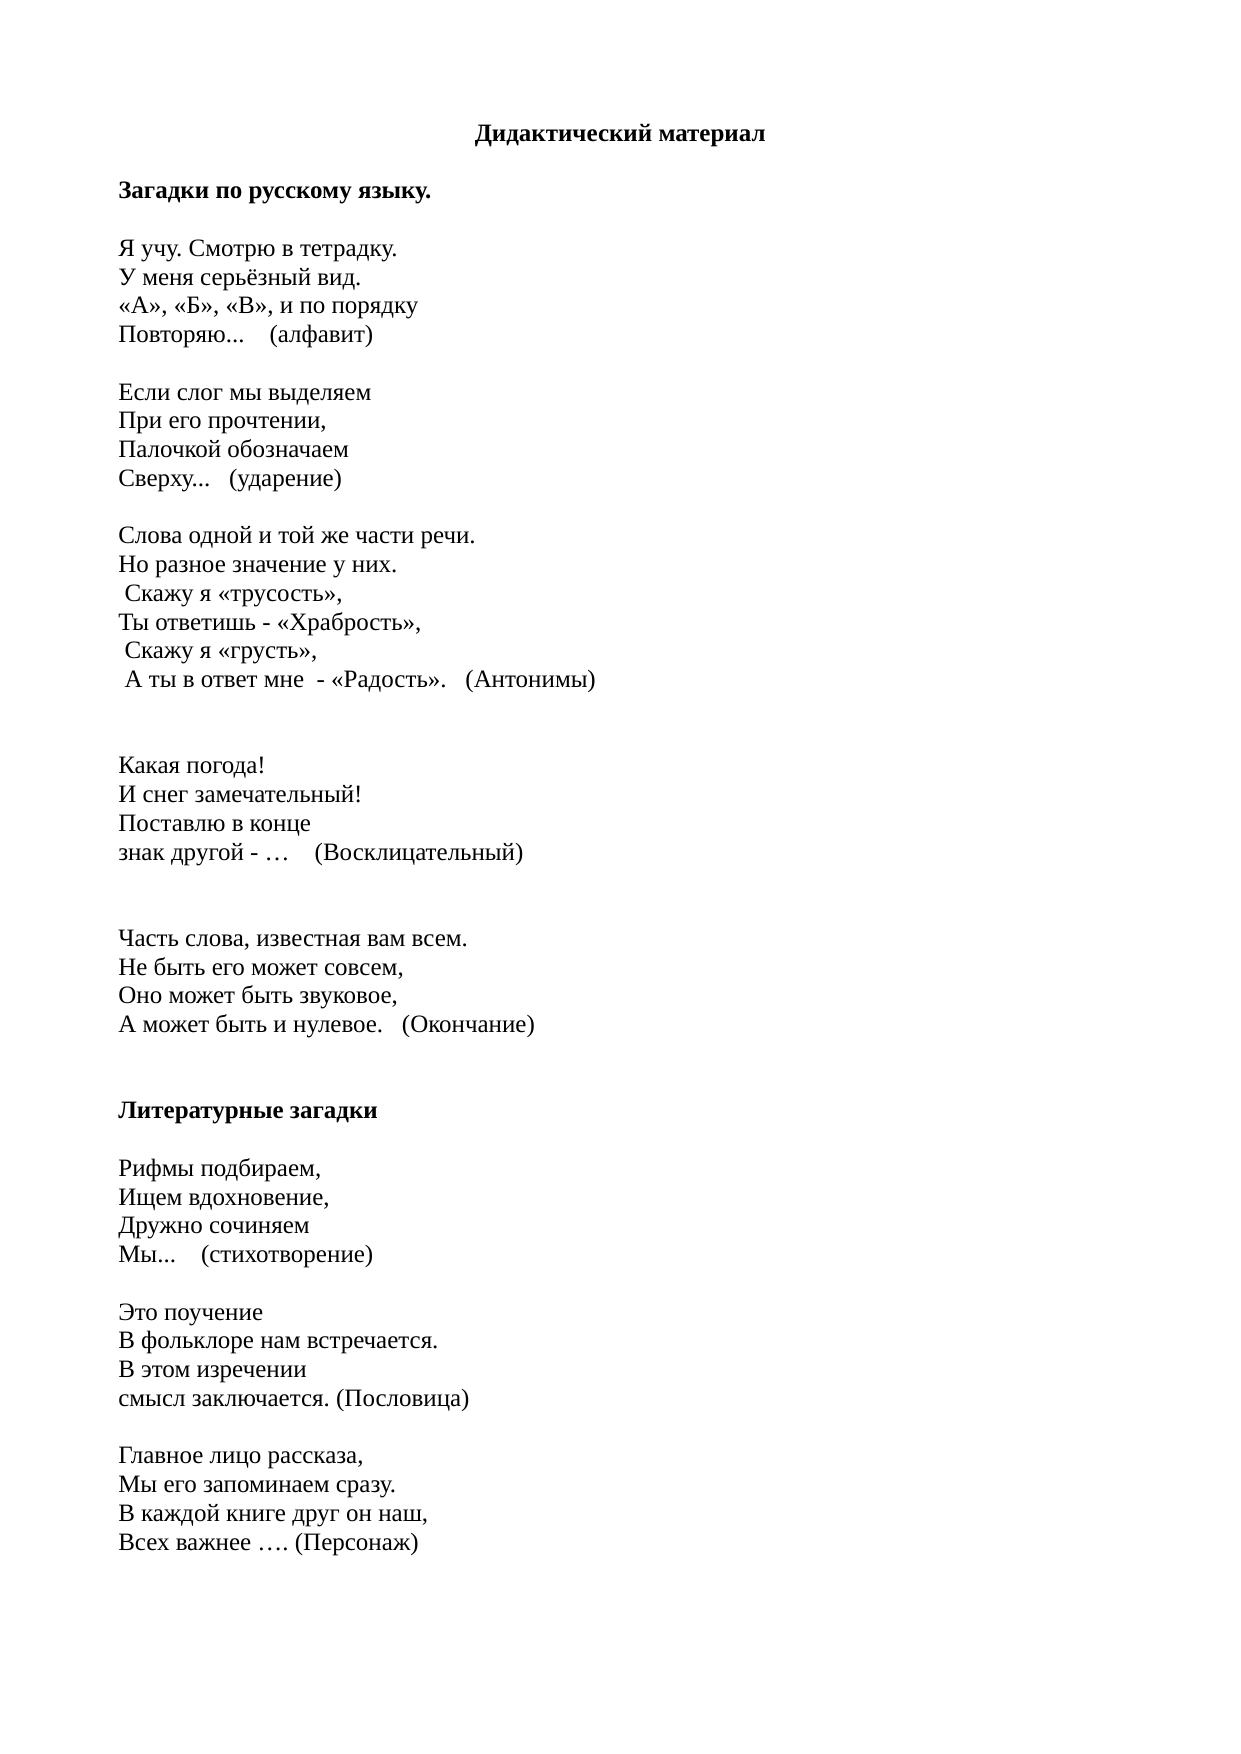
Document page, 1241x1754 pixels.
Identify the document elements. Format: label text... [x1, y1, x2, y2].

text Дружно сочиняем [118, 1211, 1122, 1239]
text В фольклоре нам встречается. [118, 1326, 1122, 1354]
text Дидактический материал [118, 118, 1122, 147]
text Главное лицо рассказа, [118, 1441, 1122, 1469]
text В каждой книге друг он наш, [118, 1498, 1122, 1527]
text Оно может быть звуковое, [118, 981, 1122, 1009]
text Это поучение [118, 1297, 1122, 1326]
text Мы... (стихотворение) [118, 1239, 1122, 1268]
text смысл заключается. (Пословица) [118, 1383, 1122, 1412]
text Не быть его может совсем, [118, 952, 1122, 981]
text В этом изречении [118, 1354, 1122, 1383]
text «А», «Б», «В», и по порядку [118, 291, 1122, 319]
text Литературные загадки [118, 1096, 1122, 1124]
text Рифмы подбираем, [118, 1153, 1122, 1182]
text Сверху... (ударение) [118, 463, 1122, 492]
text А ты в ответ мне - «Радость». (Антонимы) [118, 664, 1122, 693]
text Слова одной и той же части речи. [118, 521, 1122, 549]
text У меня серьёзный вид. [118, 262, 1122, 291]
text А может быть и нулевое. (Окончание) [118, 1009, 1122, 1038]
text Какая погода! [118, 751, 1122, 779]
text Скажу я «трусость», [118, 578, 1122, 607]
text Но разное значение у них. [118, 549, 1122, 578]
text Ты ответишь - «Храбрость», [118, 607, 1122, 636]
text Мы его запоминаем сразу. [118, 1469, 1122, 1498]
text И снег замечательный! [118, 779, 1122, 808]
text знак другой - … (Восклицательный) [118, 837, 1122, 866]
text Я учу. Смотрю в тетрадку. [118, 233, 1122, 262]
text Палочкой обозначаем [118, 434, 1122, 463]
text Часть слова, известная вам всем. [118, 923, 1122, 952]
text Поставлю в конце [118, 808, 1122, 837]
text Загадки по русскому языку. [118, 176, 1122, 204]
text При его прочтении, [118, 406, 1122, 434]
text Повторяю... (алфавит) [118, 319, 1122, 348]
text Ищем вдохновение, [118, 1182, 1122, 1211]
text Скажу я «грусть», [118, 636, 1122, 664]
text Всех важнее …. (Персонаж) [118, 1527, 1122, 1556]
text Если слог мы выделяем [118, 377, 1122, 406]
